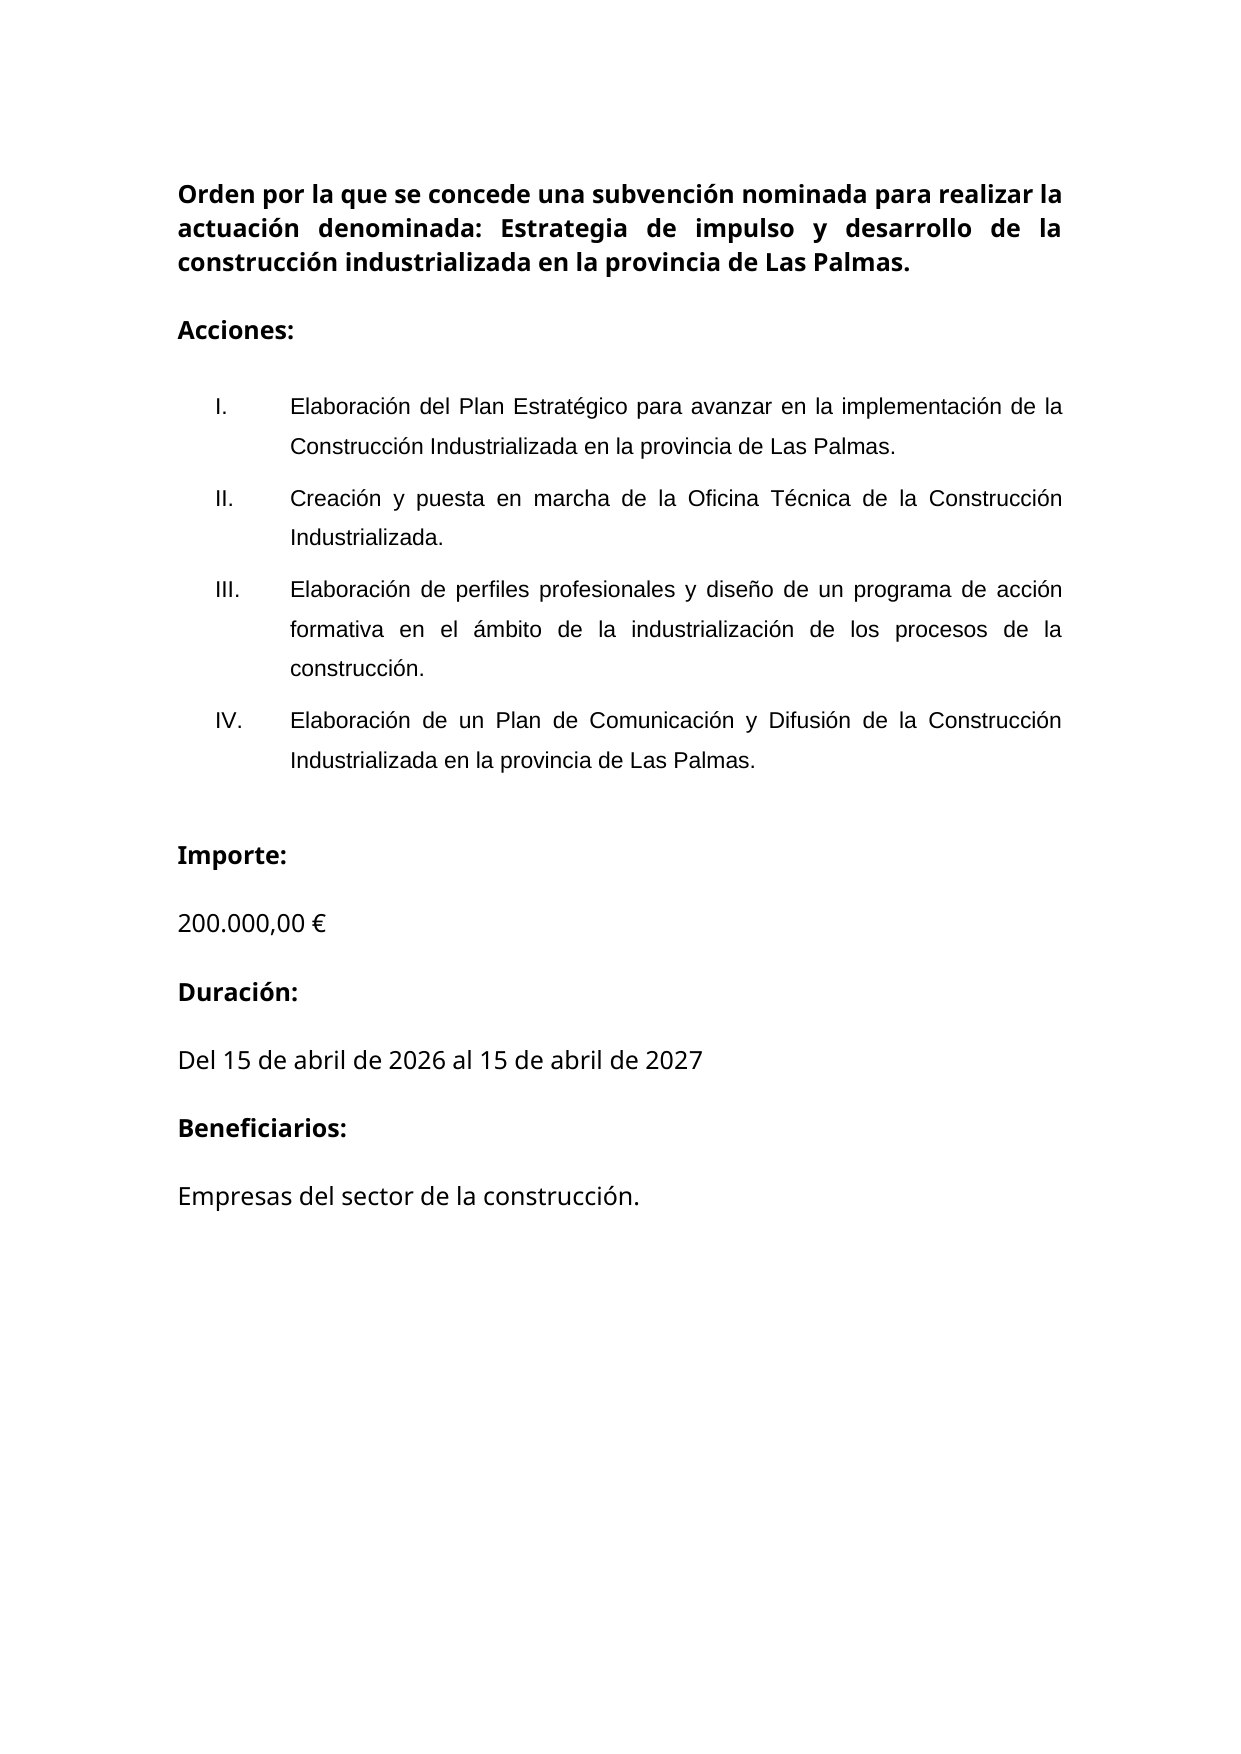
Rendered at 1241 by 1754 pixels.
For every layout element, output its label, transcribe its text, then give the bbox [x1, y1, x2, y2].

text Del 15 de abril de 2026 al 15 de abril de 2027 [177, 1042, 1063, 1076]
text 200.000,00 € [177, 906, 1063, 940]
list Elaboración de perfiles profesionales y diseño de un programa de acción formativa en el ámbito de la industrialización de los procesos de la construcción. [215, 576, 1063, 681]
list Creación y puesta en marcha de la Oficina Técnica de la Construcción Industrializada. [215, 485, 1063, 551]
text Empresas del sector de la construcción. [177, 1179, 1063, 1213]
list Elaboración del Plan Estratégico para avanzar en la implementación de la Construcción Industrializada en la provincia de Las Palmas. [215, 393, 1063, 459]
text Importe: [177, 838, 1063, 872]
text Acciones: [177, 313, 1063, 347]
list Elaboración de un Plan de Comunicación y Difusión de la Construcción Industrializada en la provincia de Las Palmas. [215, 707, 1063, 773]
text Orden por la que se concede una subvención nominada para realizar la actuación denominada: Estrategia de impulso y desarrollo de la construcción industrializada en la provincia de Las Palmas. [177, 176, 1063, 278]
text Duración: [177, 974, 1063, 1008]
text Beneficiarios: [177, 1111, 1063, 1144]
